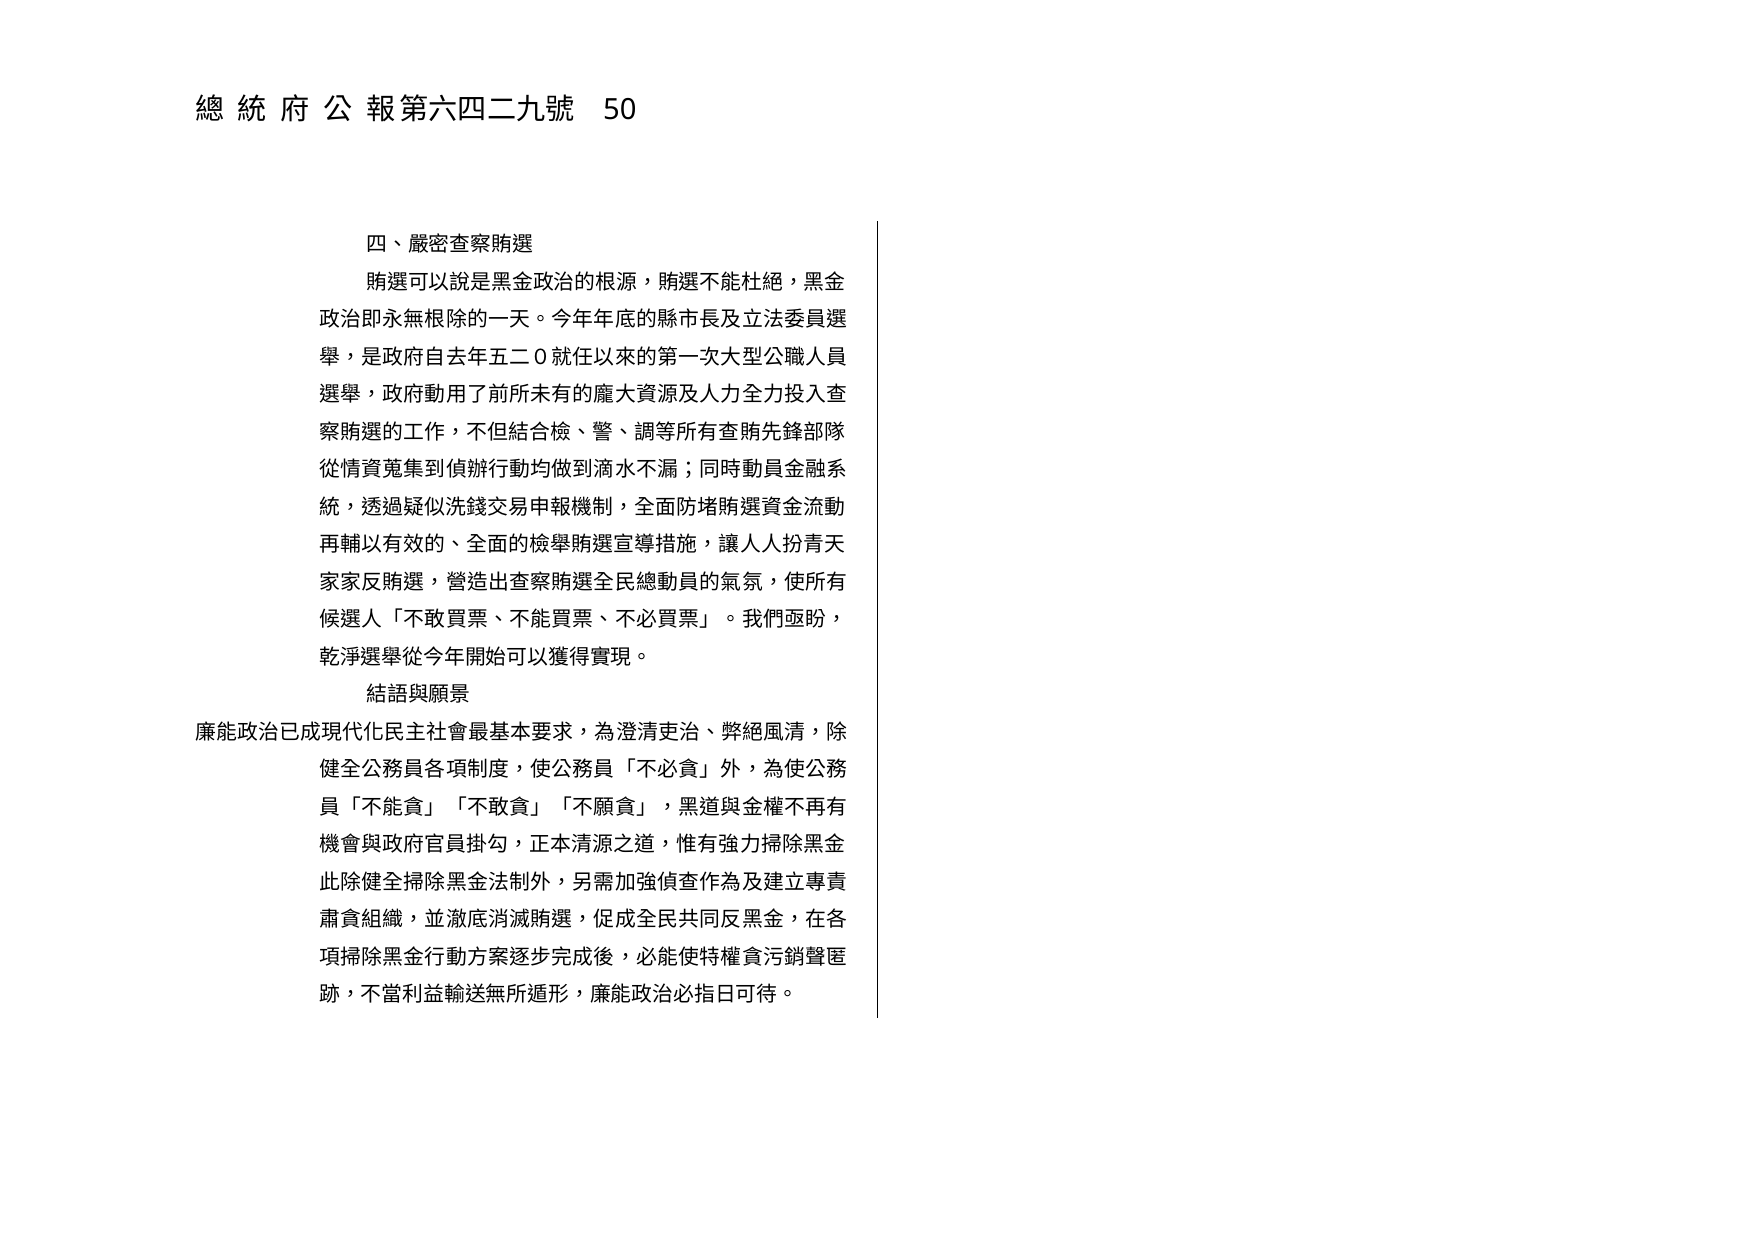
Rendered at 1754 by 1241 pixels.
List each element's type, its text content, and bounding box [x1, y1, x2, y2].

text 賄選可以說是黑金政治的根源，賄選不能杜絕，黑金政治即永無根除的一天。今年年底的縣市長及立法委員選舉，是政府自去年五二０就任以來的第一次大型公職人員選舉，政府動用了前所未有的龐大資源及人力全力投入查察賄選的工作，不但結合檢、警、調等所有查賄先鋒部隊，從情資蒐集到偵辦行動均做到滴水不漏；同時動員金融系統，透過疑似洗錢交易申報機制，全面防堵賄選資金流動；再輔以有效的、全面的檢舉賄選宣導措施，讓人人扮青天，家家反賄選，營造出查察賄選全民總動員的氣氛，使所有候選人「不敢買票、不能買票、不必買票」。我們亟盼，乾淨選舉從今年開始可以獲得實現。 [319, 259, 847, 672]
text 結語與願景 [319, 672, 847, 709]
text 廉能政治已成現代化民主社會最基本要求，為澄清吏治、弊絕風清，除健全公務員各項制度，使公務員「不必貪」外，為使公務員「不能貪」「不敢貪」「不願貪」，黑道與金權不再有機會與政府官員掛勾，正本清源之道，惟有強力掃除黑金，此除健全掃除黑金法制外，另需加強偵查作為及建立專責肅貪組織，並澈底消滅賄選，促成全民共同反黑金，在各項掃除黑金行動方案逐步完成後，必能使特權貪污銷聲匿跡，不當利益輸送無所遁形，廉能政治必指日可待。 [195, 709, 847, 1009]
text 四、嚴密查察賄選 [319, 222, 847, 259]
